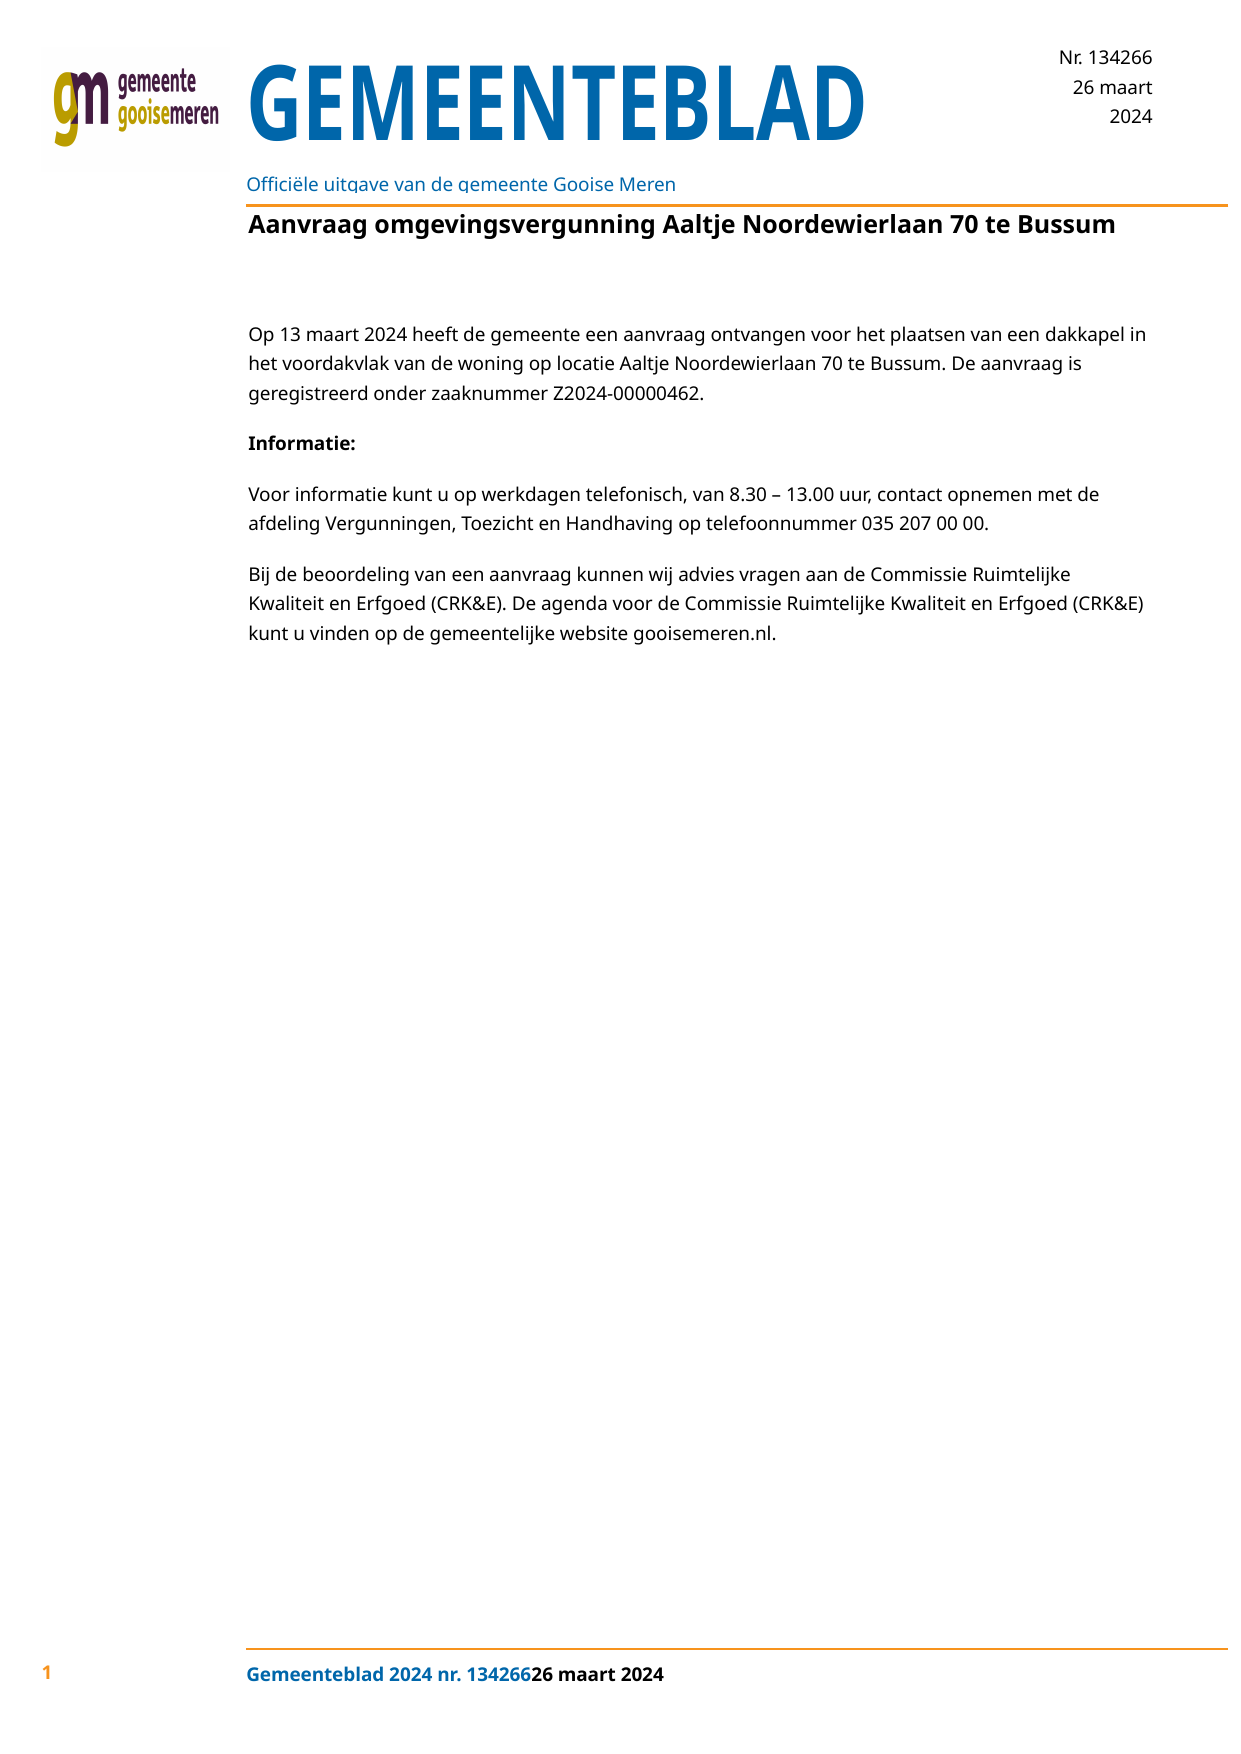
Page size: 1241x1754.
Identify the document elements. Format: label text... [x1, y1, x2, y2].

text Op 13 maart 2024 heeft de gemeente een aanvraag ontvangen voor het plaatsen van een dakkapel in het voordakvlak van de woning op locatie Aaltje Noordewierlaan 70 te Bussum. De aanvraag is geregistreerd onder zaaknummer Z2024-00000462. [248, 321, 1152, 406]
text Informatie: [248, 430, 1152, 456]
text Voor informatie kunt u op werkdagen telefonisch, van 8.30 – 13.00 uur, contact opnemen met de afdeling Vergunningen, Toezicht en Handhaving op telefoonnummer 035 207 00 00. [248, 481, 1152, 536]
picture [41, 47, 231, 172]
text Bij de beoordeling van een aanvraag kunnen wij advies vragen aan de Commissie Ruimtelijke Kwaliteit en Erfgoed (CRK&E). De agenda voor de Commissie Ruimtelijke Kwaliteit en Erfgoed (CRK&E) kunt u vinden op de gemeentelijke website gooisemeren.nl. [248, 561, 1152, 646]
text Aanvraag omgevingsvergunning Aaltje Noordewierlaan 70 te Bussum [248, 207, 1152, 241]
